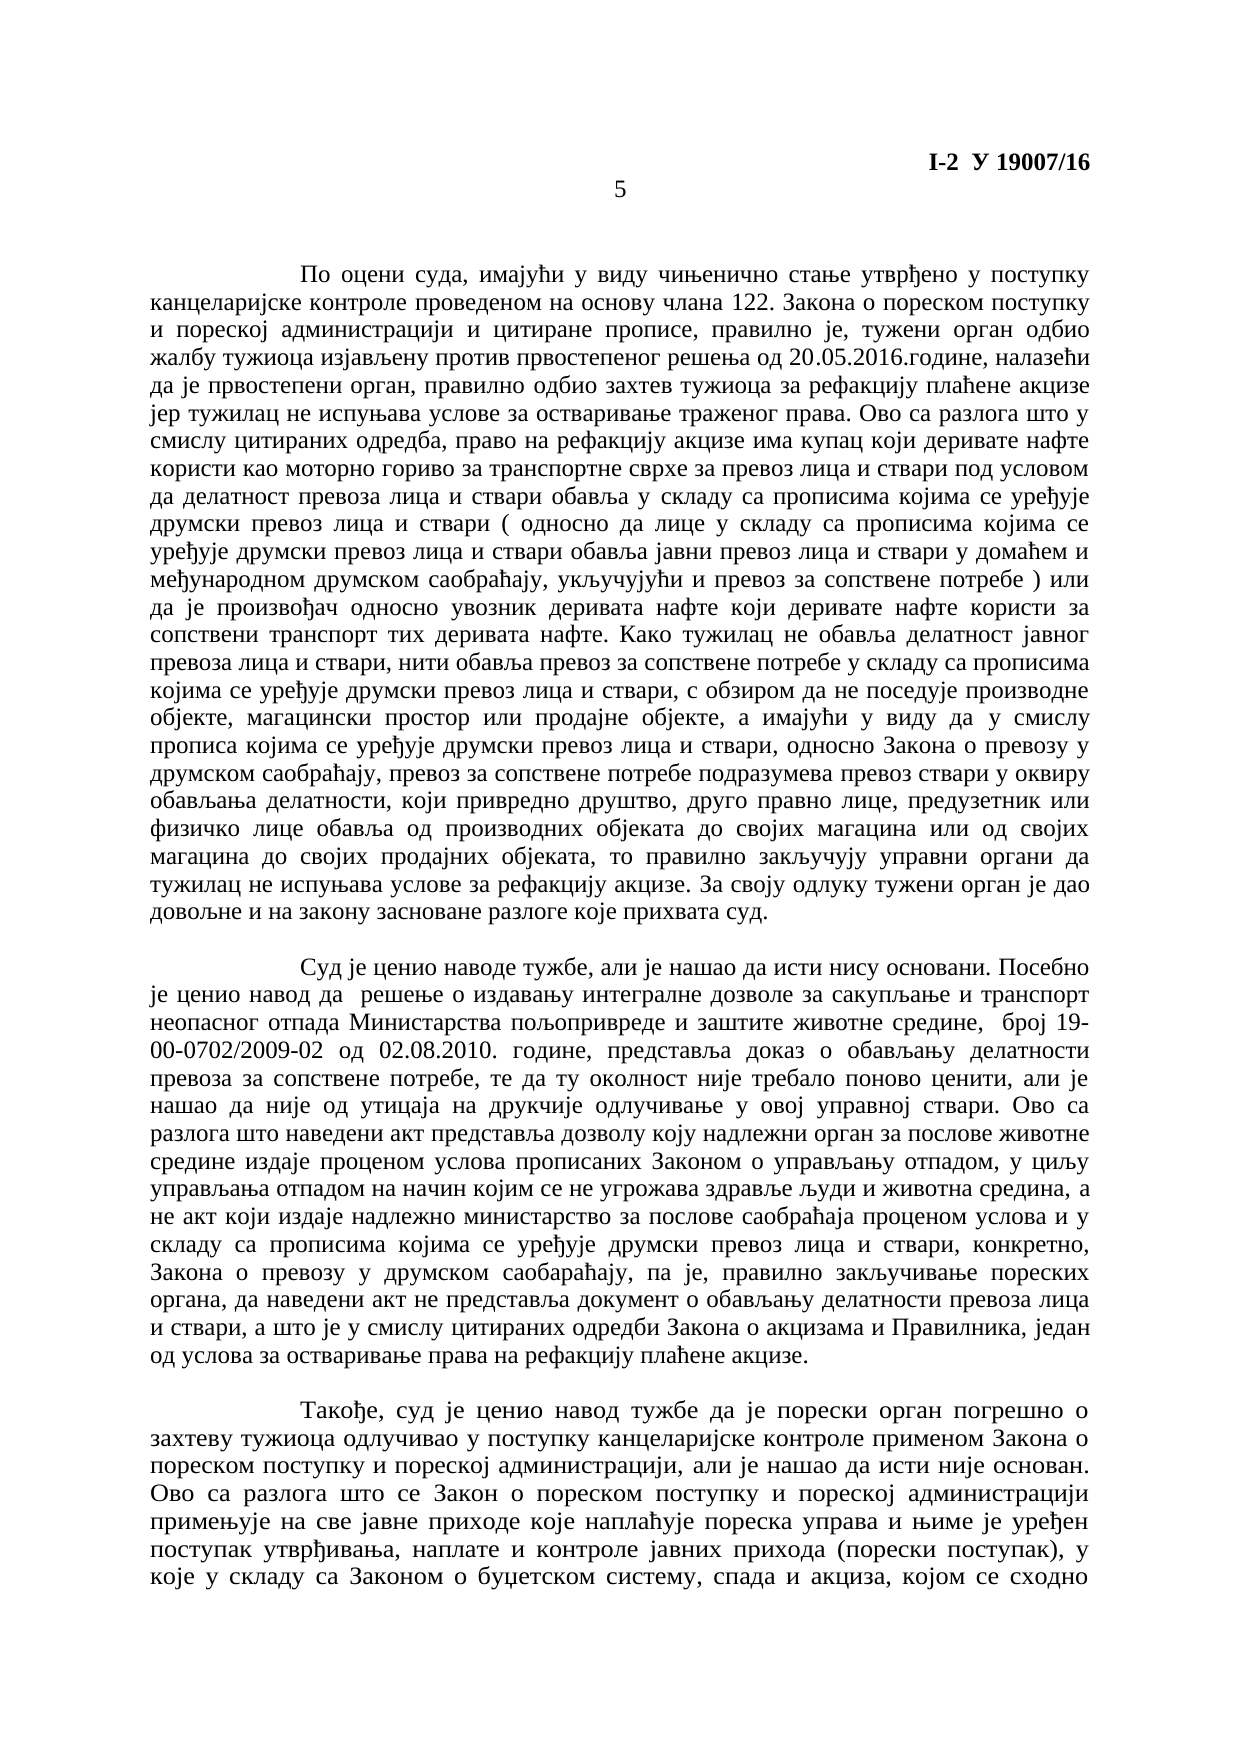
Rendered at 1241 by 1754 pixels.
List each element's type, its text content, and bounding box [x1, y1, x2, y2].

text По оцени суда, имајући у виду чињенично стање утврђено у поступку канцеларијске контроле проведеном на основу члана 122. Закона о пореском поступку и пореској администрацији и цитиране прописе, правилно је, тужени орган одбио жалбу тужиоца изјављену против првостепеног решења од 20.05.2016.године, налазећи да је првостепени орган, правилно одбио захтев тужиоца за рефакцију плаћене акцизе јер тужилац не испуњава услове за остваривање траженог права. Ово са разлога што у смислу цитираних одредба, право на рефакцију акцизе има купац који деривате нафте користи као моторно гориво за транспортне сврхе за превоз лица и ствари под условом да делатност превоза лица и ствари обавља у складу са прописима којима се уређује друмски превоз лица и ствари ( односно да лице у складу са прописима којима се уређује друмски превоз лица и ствари обавља јавни превоз лица и ствари у домаћем и међународном друмском саобраћају, укључујући и превоз за сопствене потребе ) или да је произвођач односно увозник деривата нафте који деривате нафте користи за сопствени транспорт тих деривата нафте. Како тужилац не обавља делатност јавног превоза лица и ствари, нити обавља превоз за сопствене потребе у складу са прописима којима се уређује друмски превоз лица и ствари, с обзиром да не поседује производне објекте, магацински простор или продајне објекте, а имајући у виду да у смислу прописа којима се уређује друмски превоз лица и ствари, односно Закона о превозу у друмском саобраћају, превоз за сопствене потребе подразумева превоз ствари у оквиру обављања делатности, који привредно друштво, друго правно лице, предузетник или физичко лице обавља од производних објеката до својих магацина или од својих магацина до својих продајних објеката, то правилно закључују управни органи да тужилац не испуњава услове за рефакцију акцизе. За своју одлуку тужени орган је дао довољне и на закону засноване разлоге које прихвата суд. [150, 260, 1090, 925]
text Суд је ценио наводе тужбе, али је нашао да исти нису основани. Посебно је ценио навод да решење о издавању интегралне дозволе за сакупљање и транспорт неопасног отпада Министарства пољопривреде и заштите животне средине, број 19-00-0702/2009-02 од 02.08.2010. године, представља доказ o обављању делатности превоза за сопствене потребе, те да ту околност није требало поново ценити, али је нашао да није од утицаја на друкчије одлучивање у овој управној ствари. Ово са разлога што наведени акт представља дозволу коју надлежни орган за послове животне средине издаје проценом услова прописаних Законом о управљању отпадом, у циљу управљања отпадом на начин којим се не угрожава здравље људи и животна средина, а не акт који издаје надлежно министарство за послове саобраћаја проценом услова и у складу са прописима којима се уређује друмски превоз лица и ствари, конкретно, Закона о превозу у друмском саобараћају, па је, правилно закључивање пореских органа, да наведени акт не представља документ о обављању делатности превоза лица и ствари, а што је у смислу цитираних одредби Закона о акцизама и Правилника, један од услова за остваривање права на рефакцију плаћене акцизе. [150, 953, 1090, 1368]
text Такође, суд је ценио навод тужбе да је порески орган погрешно о захтеву тужиоца одлучивао у поступку канцеларијске контроле применом Закона о пореском поступку и пореској администрацији, али је нашао да исти није основан. Ово са разлога што се Закон о пореском поступку и пореској администрацији примењује на све јавне приходе које наплаћује пореска управа и њиме је уређен поступак утврђивања, наплате и контроле јавних прихода (порески поступак), у које у складу са Законом о буџетском систему, спада и акциза, којом се сходно [150, 1396, 1090, 1590]
